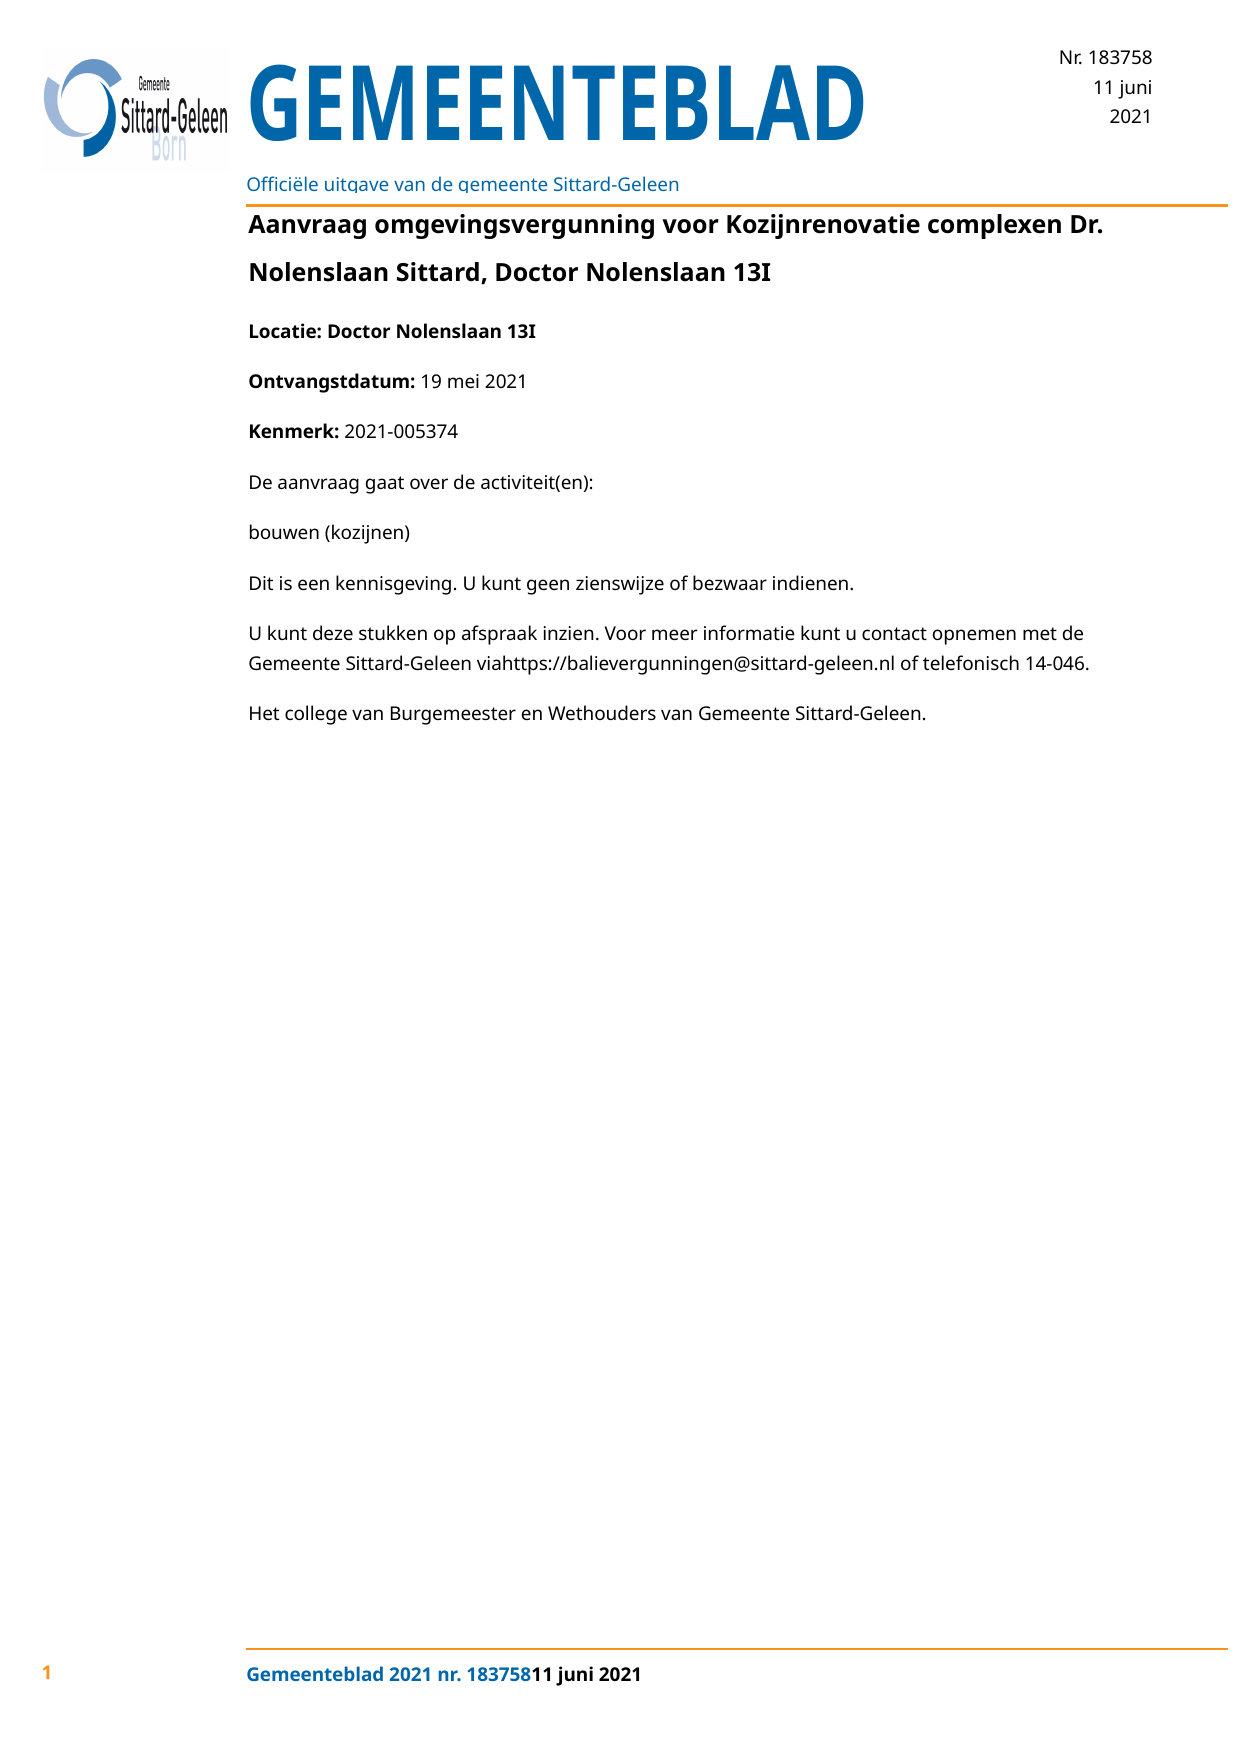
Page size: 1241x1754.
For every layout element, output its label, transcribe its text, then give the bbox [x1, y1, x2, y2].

picture [41, 47, 231, 172]
text Kenmerk: 2021-005374 [248, 419, 1152, 444]
text U kunt deze stukken op afspraak inzien. Voor meer informatie kunt u contact opnemen met de Gemeente Sittard-Geleen viahttps://balievergunningen@sittard-geleen.nl of telefonisch 14-046. [248, 620, 1152, 676]
text Het college van Burgemeester en Wethouders van Gemeente Sittard-Geleen. [248, 700, 1152, 726]
text De aanvraag gaat over de activiteit(en): [248, 469, 1152, 495]
text bouwen (kozijnen) [248, 519, 1152, 545]
text Ontvangstdatum: 19 mei 2021 [248, 368, 1152, 394]
text Aanvraag omgevingsvergunning voor Kozijnrenovatie complexen Dr. Nolenslaan Sittard, Doctor Nolenslaan 13I [248, 207, 1152, 288]
text Dit is een kennisgeving. U kunt geen zienswijze of bezwaar indienen. [248, 570, 1152, 596]
text Locatie: Doctor Nolenslaan 13I [248, 318, 1152, 344]
